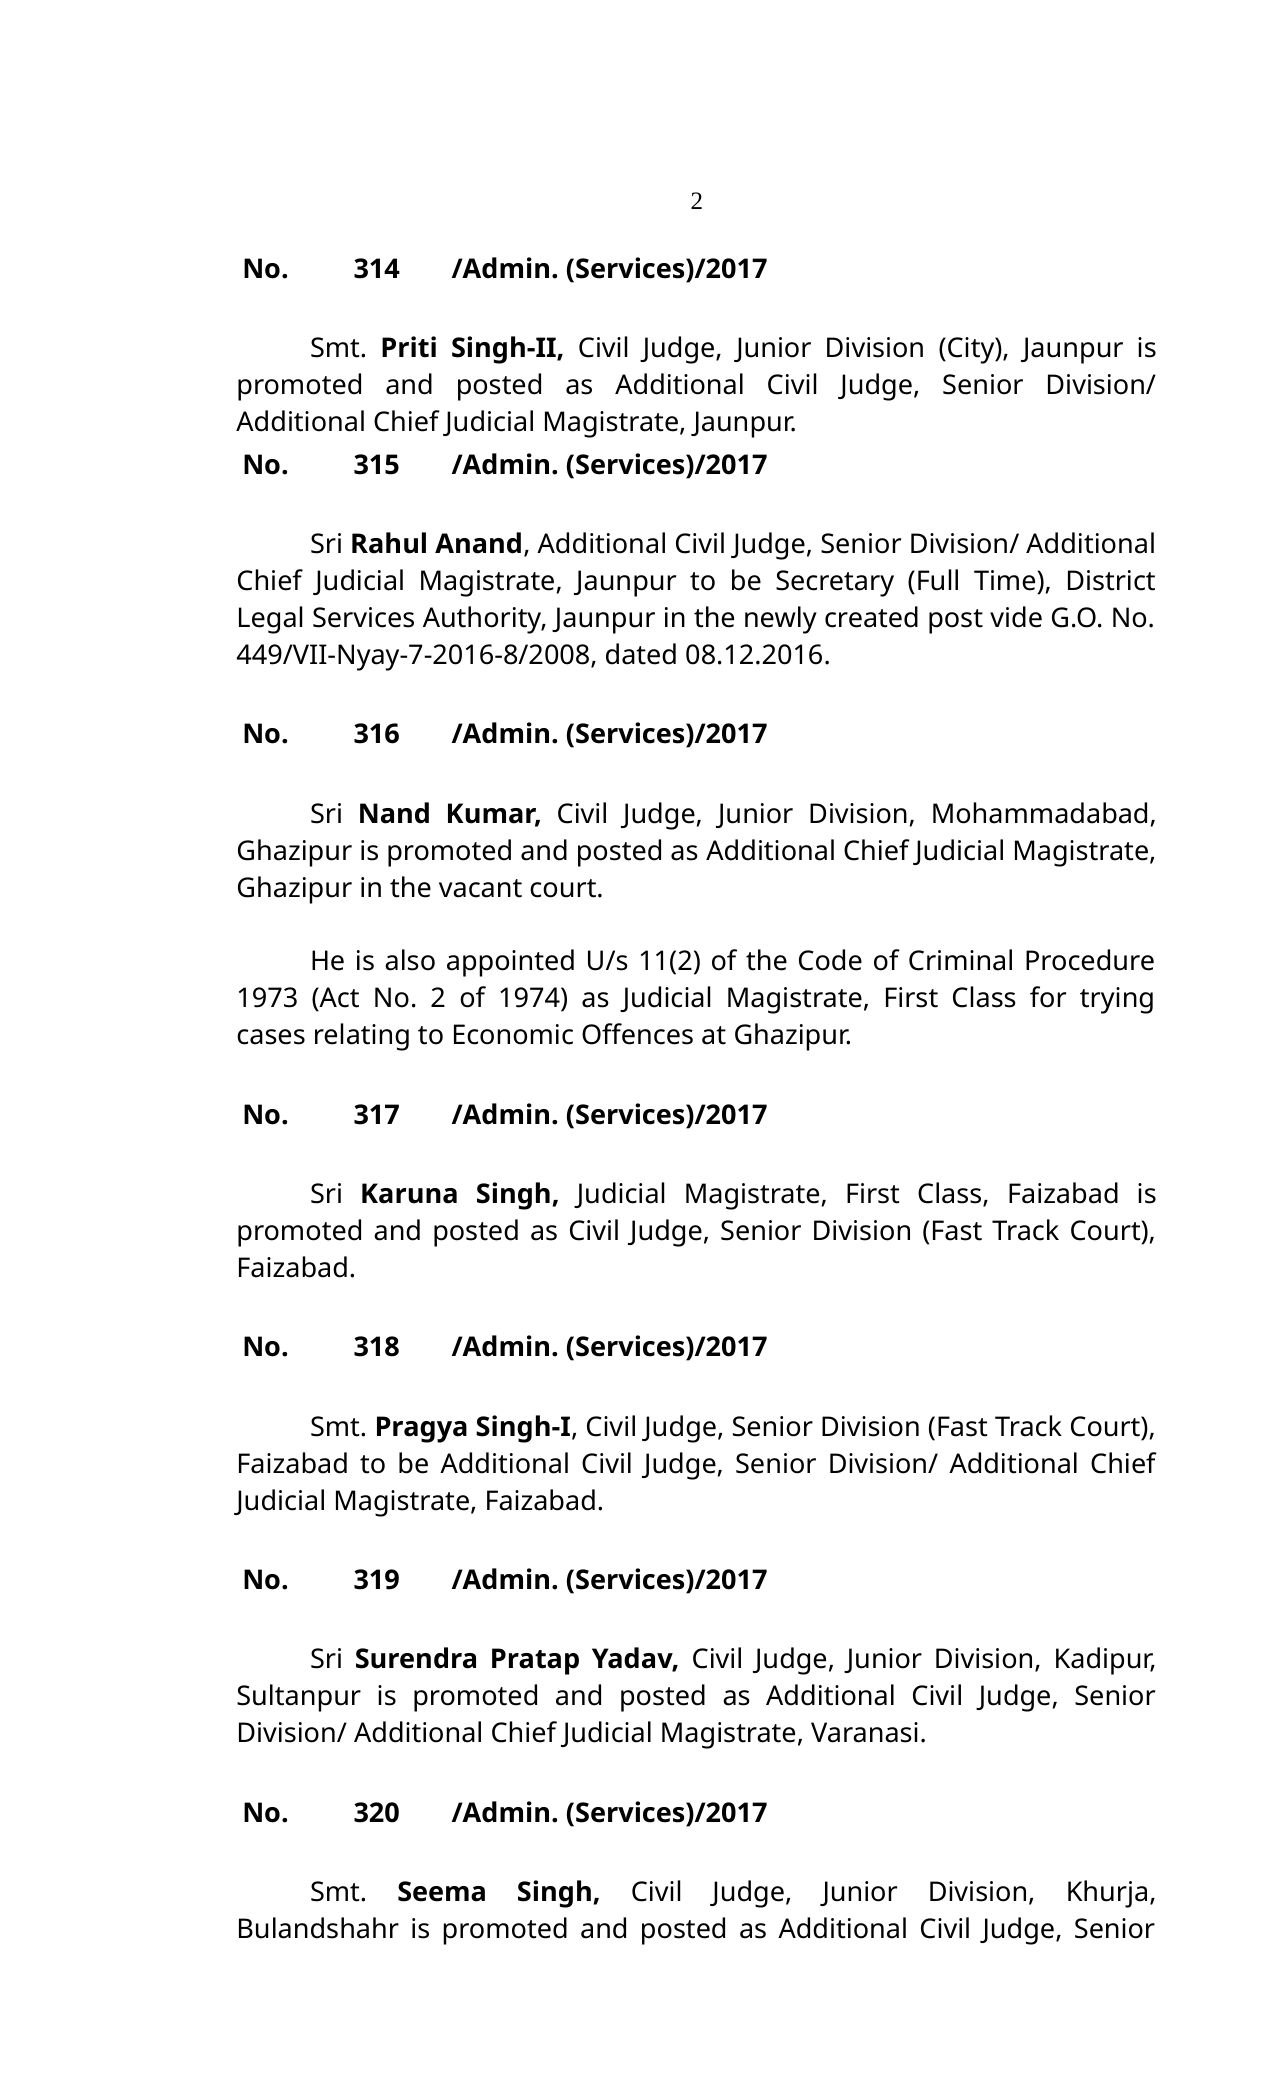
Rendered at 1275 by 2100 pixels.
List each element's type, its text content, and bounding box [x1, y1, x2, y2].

table_header No. [236, 709, 310, 757]
table_header /Admin. (Services)/2017 [446, 440, 791, 488]
table_header /Admin. (Services)/2017 [446, 1322, 791, 1370]
table_header [310, 244, 446, 292]
table_header [310, 709, 446, 757]
text Smt. Seema Singh, Civil Judge, Junior Division, Khurja, Bulandshahr is promoted and posted as Additional Civil Judge, Senior [236, 1873, 1157, 1946]
table_header No. [236, 1089, 310, 1138]
table_header No. [236, 1555, 310, 1603]
text Sri Surendra Pratap Yadav, Civil Judge, Junior Division, Kadipur, Sultanpur is promoted and posted as Additional Civil Judge, Senior Division/ Additional Chief Judicial Magistrate, Varanasi. [236, 1640, 1157, 1751]
table_header No. [236, 440, 310, 488]
text Smt. Pragya Singh-I, Civil Judge, Senior Division (Fast Track Court), Faizabad to be Additional Civil Judge, Senior Division/ Additional Chief Judicial Magistrate, Faizabad. [236, 1407, 1157, 1518]
table_header No. [236, 1788, 310, 1836]
table_header [310, 1089, 446, 1138]
text Sri Nand Kumar, Civil Judge, Junior Division, Mohammadabad, Ghazipur is promoted and posted as Additional Chief Judicial Magistrate, Ghazipur in the vacant court. [236, 794, 1157, 905]
table_header /Admin. (Services)/2017 [446, 1555, 791, 1603]
table_header [310, 440, 446, 488]
table_header /Admin. (Services)/2017 [446, 244, 791, 292]
table_header [310, 1555, 446, 1603]
table_header /Admin. (Services)/2017 [446, 1089, 791, 1138]
text Sri Karuna Singh, Judicial Magistrate, First Class, Faizabad is promoted and posted as Civil Judge, Senior Division (Fast Track Court), Faizabad. [236, 1174, 1157, 1285]
table_header /Admin. (Services)/2017 [446, 709, 791, 757]
table_header [310, 1788, 446, 1836]
text He is also appointed U/s 11(2) of the Code of Criminal Procedure 1973 (Act No. 2 of 1974) as Judicial Magistrate, First Class for trying cases relating to Economic Offences at Ghazipur. [236, 942, 1157, 1052]
table_header No. [236, 1322, 310, 1370]
text Sri Rahul Anand, Additional Civil Judge, Senior Division/ Additional Chief Judicial Magistrate, Jaunpur to be Secretary (Full Time), District Legal Services Authority, Jaunpur in the newly created post vide G.O. No. 449/VII-Nyay-7-2016-8/2008, dated 08.12.2016. [236, 525, 1157, 672]
table_header No. [236, 244, 310, 292]
table_header [310, 1322, 446, 1370]
text Smt. Priti Singh-II, Civil Judge, Junior Division (City), Jaunpur is promoted and posted as Additional Civil Judge, Senior Division/ Additional Chief Judicial Magistrate, Jaunpur. [236, 329, 1157, 439]
table_header /Admin. (Services)/2017 [446, 1788, 791, 1836]
